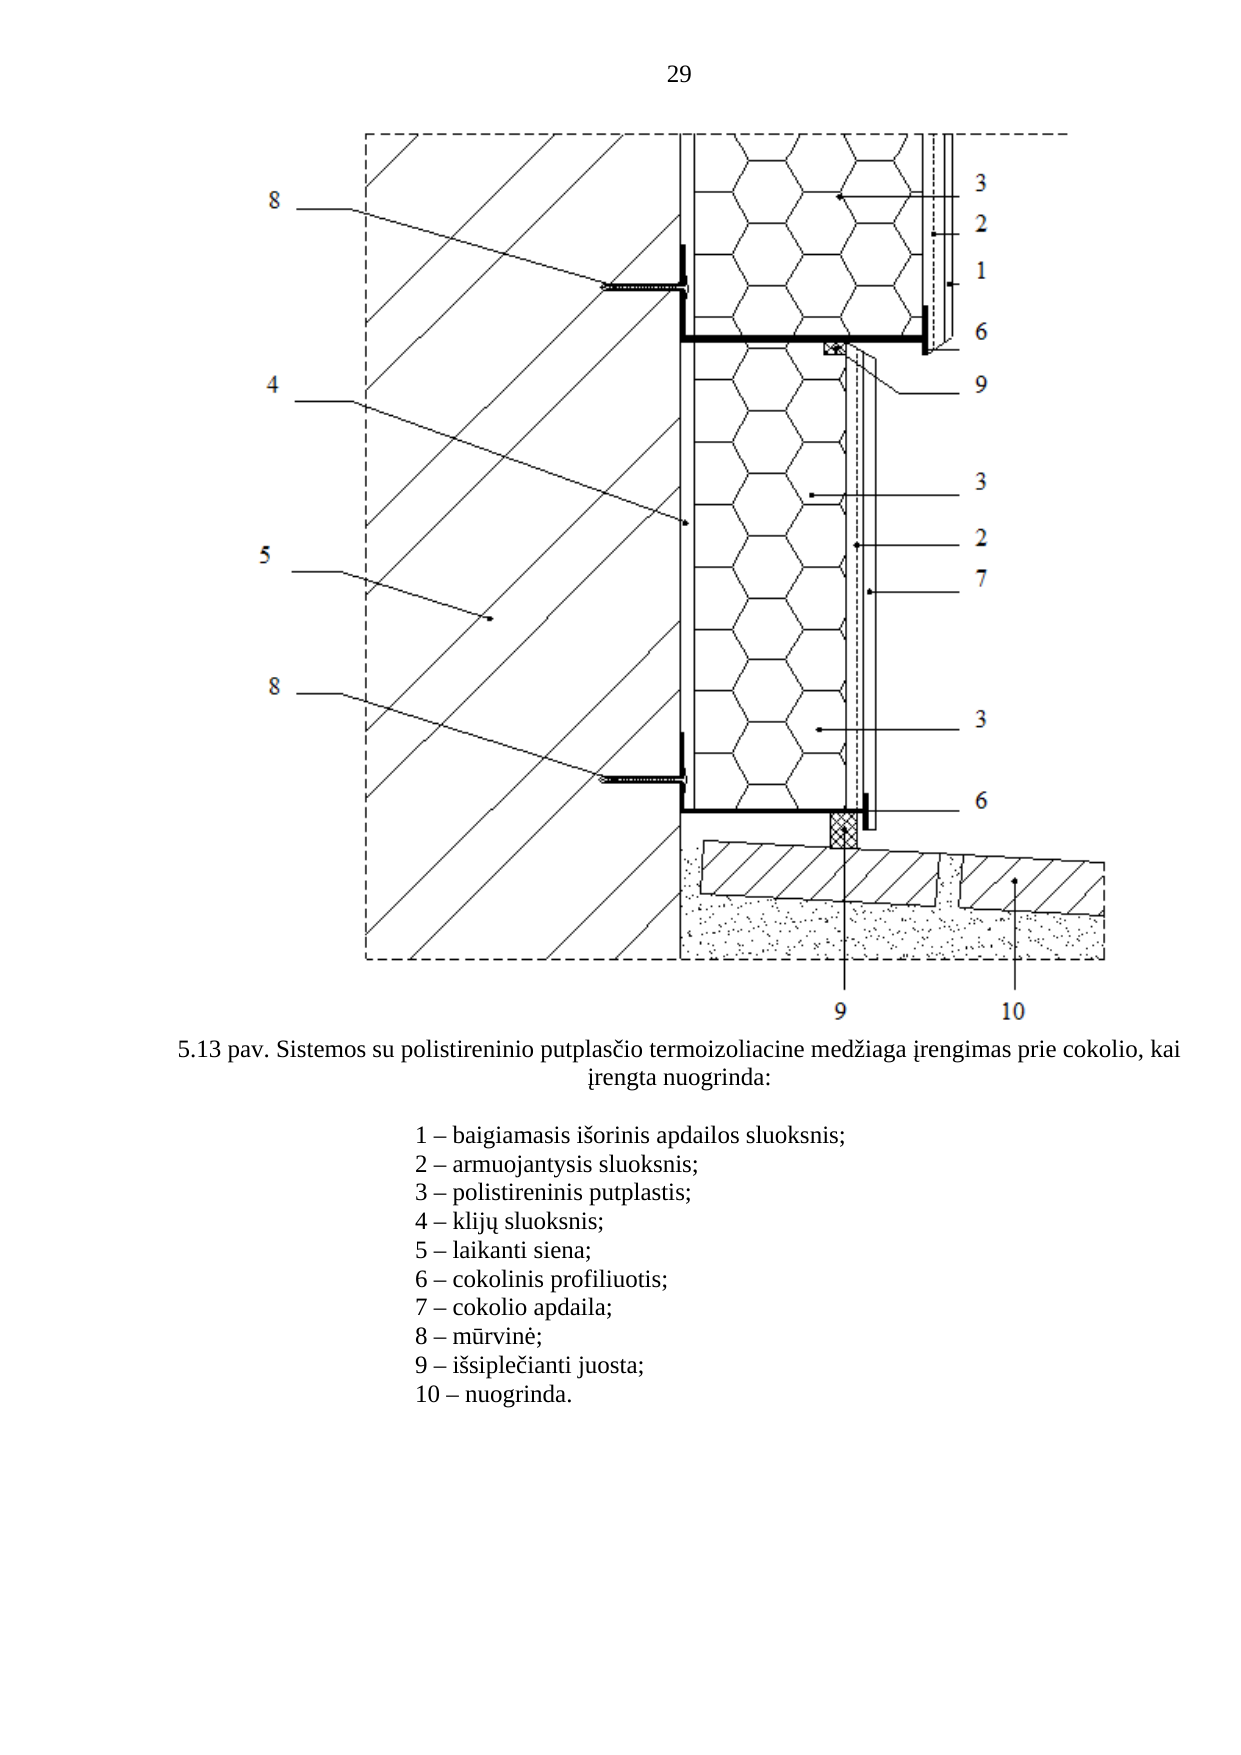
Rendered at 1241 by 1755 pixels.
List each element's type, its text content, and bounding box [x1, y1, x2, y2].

text 5 – laikanti siena; [415, 1235, 1181, 1264]
text 5.13 pav. Sistemos su polistireninio putplasčio termoizoliacine medžiaga įrengimas prie cokolio, kai įrengta nuogrinda: [177, 1034, 1181, 1091]
text 7 – cokolio apdaila; [415, 1292, 1181, 1321]
text 3 – polistireninis putplastis; [415, 1177, 1181, 1206]
text 1 – baigiamasis išorinis apdailos sluoksnis; [415, 1120, 1181, 1149]
text 9 – išsiplečianti juosta; [415, 1350, 1181, 1379]
text 10 – nuogrinda. [415, 1379, 1181, 1407]
text 6 – cokolinis profiliuotis; [415, 1264, 1181, 1292]
text 2 – armuojantysis sluoksnis; [415, 1149, 1181, 1177]
text 4 – klijų sluoksnis; [415, 1206, 1181, 1235]
text 8 – mūrvinė; [415, 1321, 1181, 1350]
